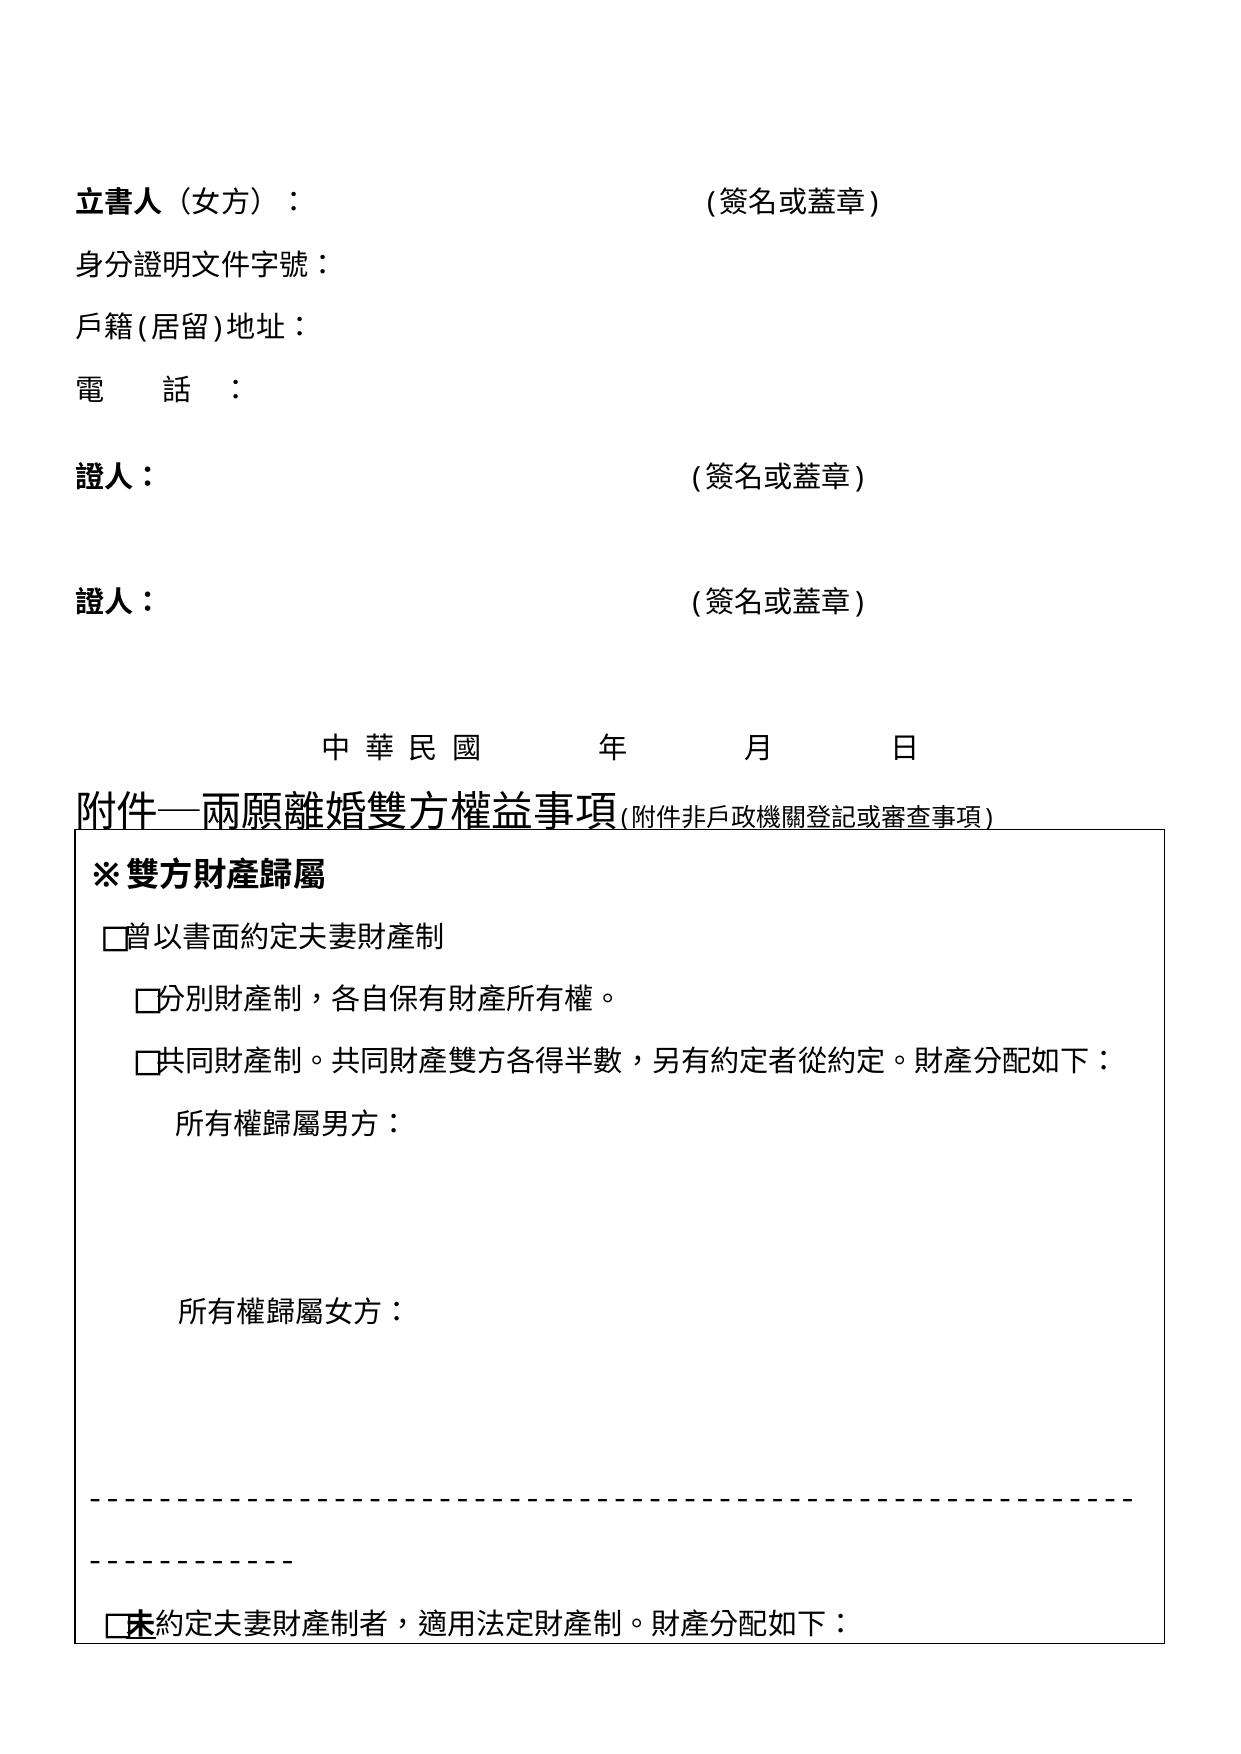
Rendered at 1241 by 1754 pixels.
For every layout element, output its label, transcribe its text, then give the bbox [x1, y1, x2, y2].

text 附件─兩願離婚雙方權益事項(附件非戶政機關登記或審查事項) [75, 767, 1165, 829]
text 證人： (簽名或蓋章) [75, 558, 1165, 621]
text 證人： (簽名或蓋章) [75, 433, 1165, 496]
text 中 華 民 國 年 月 日 [75, 704, 1165, 767]
text 身分證明文件字號： [75, 221, 1165, 283]
text 戶籍(居留)地址： [75, 283, 1165, 346]
text 立書人（女方）： (簽名或蓋章) [75, 158, 1165, 221]
text 電 話 ： [75, 346, 1165, 408]
table_header ※雙方財產歸屬 ⃞曾以書面約定夫妻財產制 ⃞分別財產制，各自保有財產所有權。 ⃞共同財產制。共同財產雙方各得半數，另有約定者從約定。財產分配如下： 所有權歸屬男方： 所有權歸屬女方： ------------------------------------------------------------------------ ⃞未約定夫妻財產制者，適用法定財產制。財產分配如下： [76, 830, 1164, 1643]
